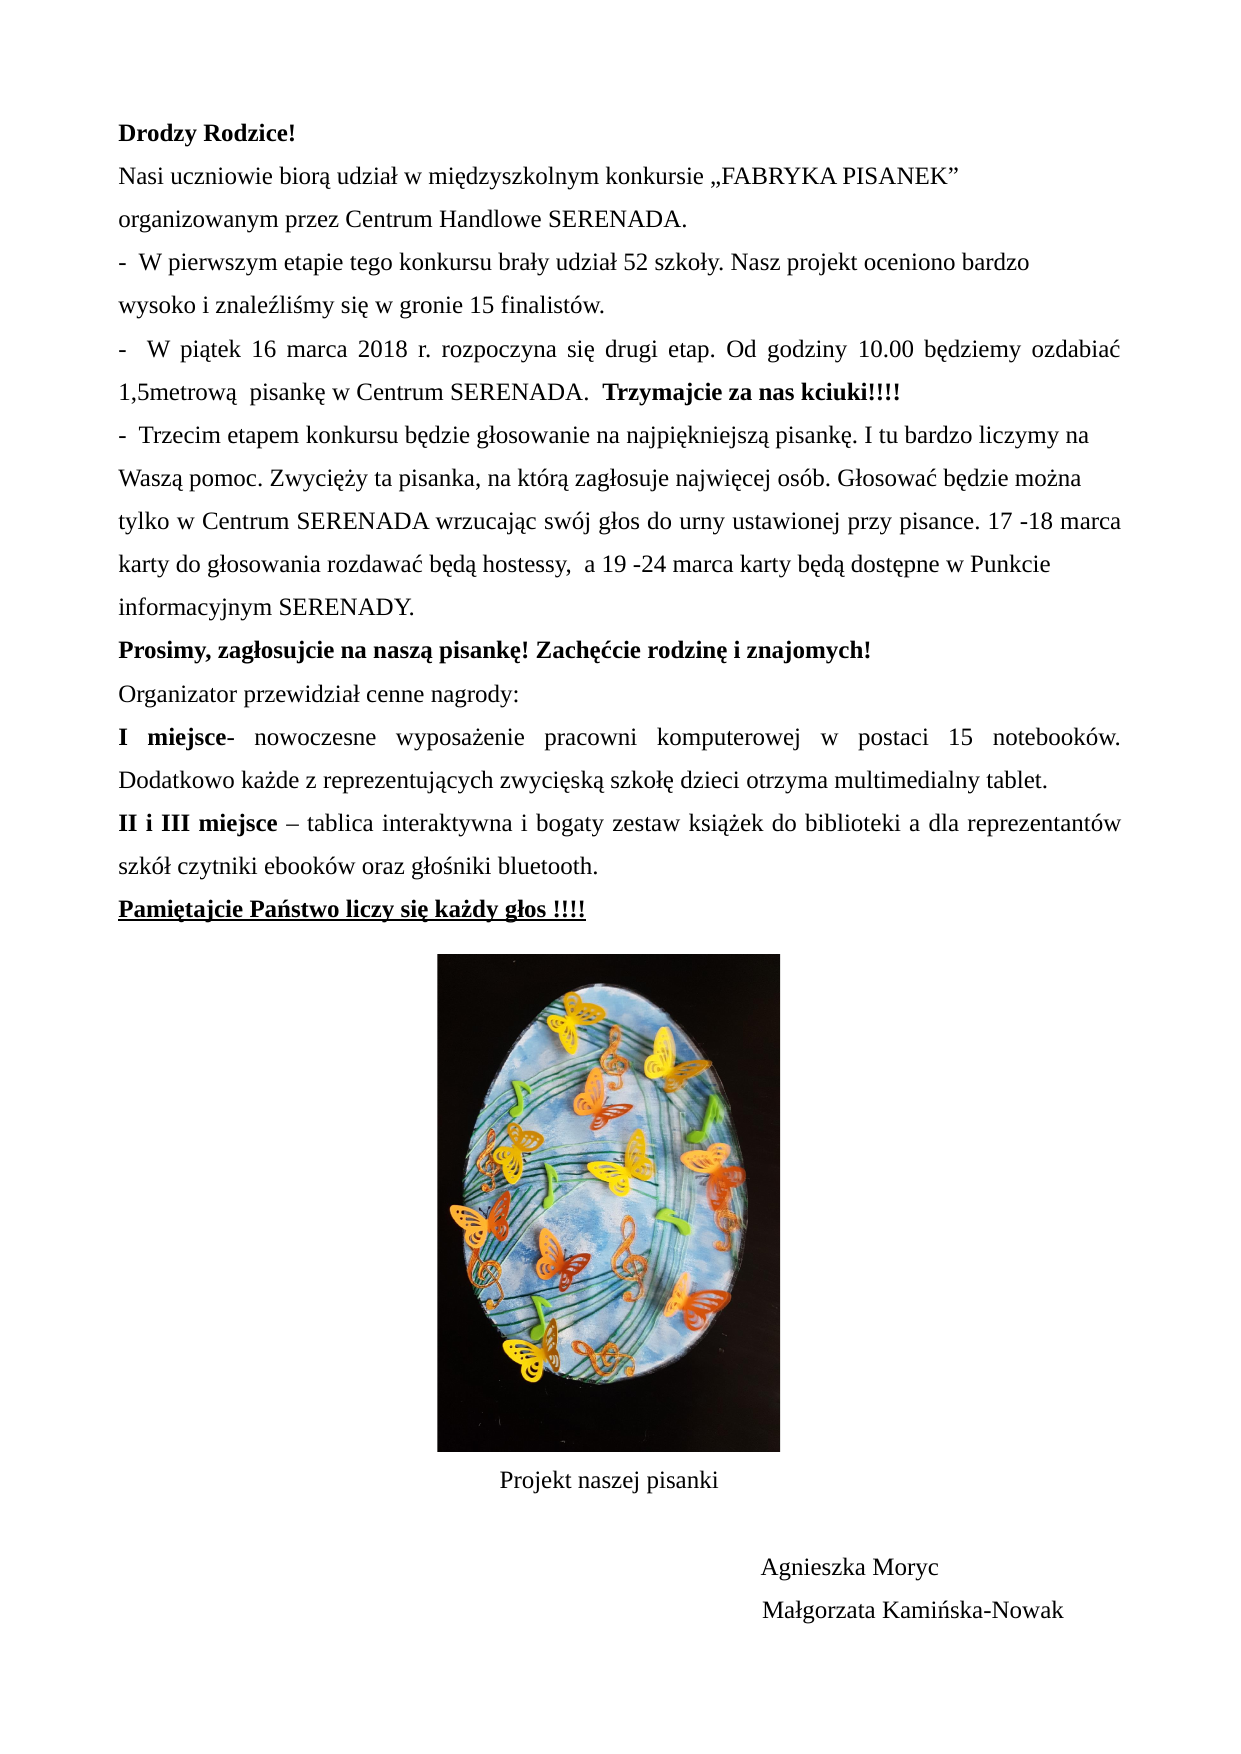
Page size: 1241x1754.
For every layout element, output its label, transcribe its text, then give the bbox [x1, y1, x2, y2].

text Projekt naszej pisanki [118, 937, 1122, 1494]
text Małgorzata Kamińska-Nowak [118, 1595, 1122, 1624]
text Pamiętajcie Państwo liczy się każdy głos !!!! [118, 894, 1122, 923]
text - W piątek 16 marca 2018 r. rozpoczyna się drugi etap. Od godziny 10.00 będziemy ozdabiać 1,5metrową pisankę w Centrum SERENADA. Trzymajcie za nas kciuki!!!! [118, 334, 1122, 406]
text I miejsce- nowoczesne wyposażenie pracowni komputerowej w postaci 15 notebooków. Dodatkowo każde z reprezentujących zwycięską szkołę dzieci otrzyma multimedialny tablet. [118, 722, 1122, 794]
text Nasi uczniowie biorą udział w międzyszkolnym konkursie „FABRYKA PISANEK” [118, 161, 1122, 190]
picture [437, 954, 780, 1452]
text Agnieszka Moryc [118, 1552, 1122, 1581]
text - Trzecim etapem konkursu będzie głosowanie na najpiękniejszą pisankę. I tu bardzo liczymy na [118, 420, 1122, 449]
text wysoko i znaleźliśmy się w gronie 15 finalistów. [118, 291, 1122, 319]
text Waszą pomoc. Zwycięży ta pisanka, na którą zagłosuje najwięcej osób. Głosować będzie można [118, 463, 1122, 492]
text tylko w Centrum SERENADA wrzucając swój głos do urny ustawionej przy pisance. 17 -18 marca karty do głosowania rozdawać będą hostessy, a 19 -24 marca karty będą dostępne w Punkcie [118, 506, 1122, 578]
text II i III miejsce – tablica interaktywna i bogaty zestaw książek do biblioteki a dla reprezentantów szkół czytniki ebooków oraz głośniki bluetooth. [118, 808, 1122, 880]
text Prosimy, zagłosujcie na naszą pisankę! Zachęćcie rodzinę i znajomych! [118, 636, 1122, 664]
text informacyjnym SERENADY. [118, 592, 1122, 621]
text organizowanym przez Centrum Handlowe SERENADA. [118, 204, 1122, 233]
text - W pierwszym etapie tego konkursu brały udział 52 szkoły. Nasz projekt oceniono bardzo [118, 247, 1122, 276]
text Drodzy Rodzice! [118, 118, 1122, 147]
text Organizator przewidział cenne nagrody: [118, 679, 1122, 707]
